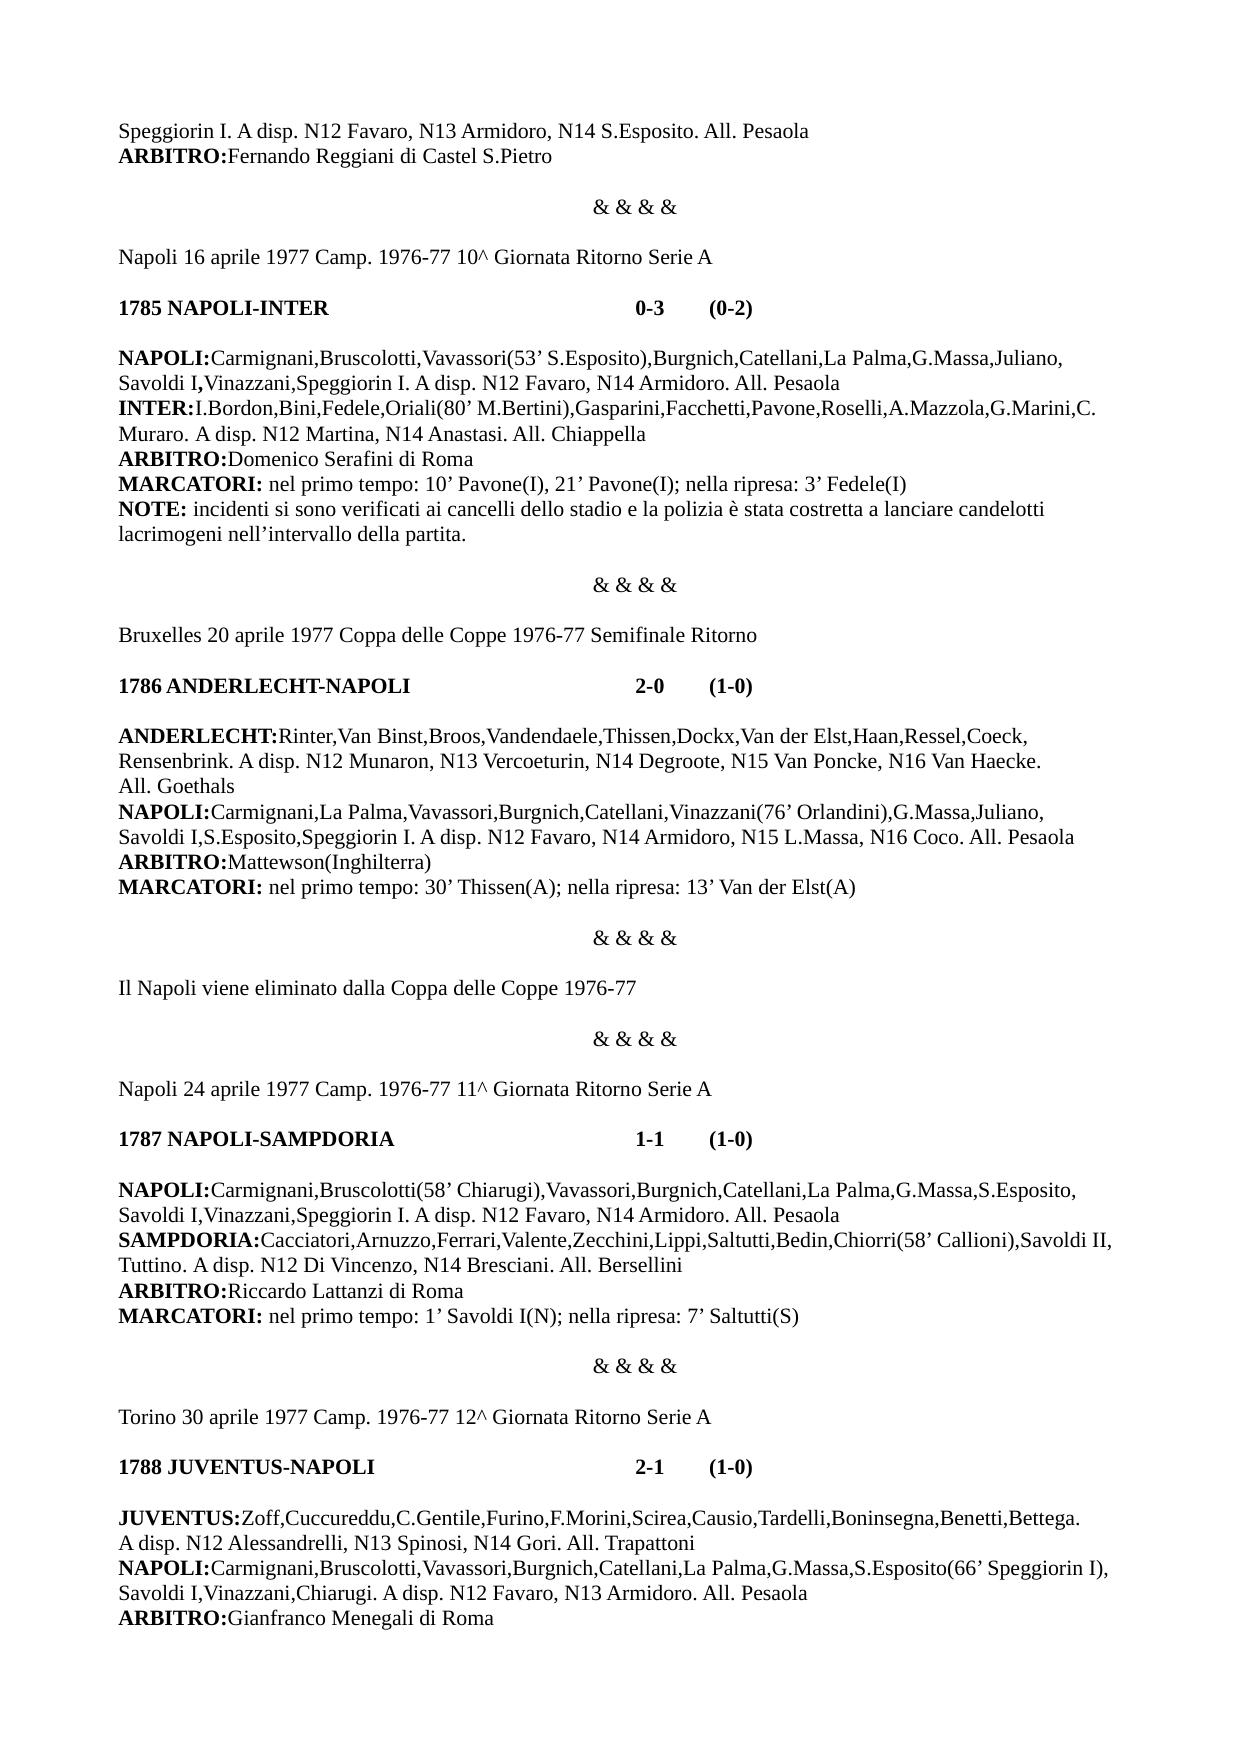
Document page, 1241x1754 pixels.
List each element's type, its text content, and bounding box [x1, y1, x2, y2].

text ARBITRO:Mattewson(Inghilterra) [118, 849, 1152, 874]
text MARCATORI: nel primo tempo: 10’ Pavone(I), 21’ Pavone(I); nella ripresa: 3’ Fedele(I) [118, 471, 1152, 496]
text MARCATORI: nel primo tempo: 1’ Savoldi I(N); nella ripresa: 7’ Saltutti(S) [118, 1303, 1152, 1328]
text NOTE: incidenti si sono verificati ai cancelli dello stadio e la polizia è stata costretta a lanciare candelotti [118, 496, 1152, 521]
text ARBITRO:Fernando Reggiani di Castel S.Pietro [118, 143, 1152, 168]
text A disp. N12 Alessandrelli, N13 Spinosi, N14 Gori. All. Trapattoni [118, 1530, 1152, 1555]
text Savoldi I,Vinazzani,Speggiorin I. A disp. N12 Favaro, N14 Armidoro. All. Pesaola [118, 1202, 1152, 1227]
text Il Napoli viene eliminato dalla Coppa delle Coppe 1976-77 [118, 975, 1152, 1000]
text Rensenbrink. A disp. N12 Munaron, N13 Vercoeturin, N14 Degroote, N15 Van Poncke, N16 Van Haecke. [118, 748, 1152, 773]
text ARBITRO:Gianfranco Menegali di Roma [118, 1605, 1152, 1631]
text 1786 ANDERLECHT-NAPOLI 2-0 (1-0) [118, 673, 1152, 698]
text Savoldi I,Vinazzani,Speggiorin I. A disp. N12 Favaro, N14 Armidoro. All. Pesaola [118, 370, 1152, 395]
text ARBITRO:Domenico Serafini di Roma [118, 446, 1152, 471]
text 1788 JUVENTUS-NAPOLI 2-1 (1-0) [118, 1454, 1152, 1479]
text JUVENTUS:Zoff,Cuccureddu,C.Gentile,Furino,F.Morini,Scirea,Causio,Tardelli,Boninsegna,Benetti,Bettega. [118, 1504, 1152, 1530]
text Torino 30 aprile 1977 Camp. 1976-77 12^ Giornata Ritorno Serie A [118, 1404, 1152, 1429]
text Napoli 24 aprile 1977 Camp. 1976-77 11^ Giornata Ritorno Serie A [118, 1076, 1152, 1101]
text Savoldi I,S.Esposito,Speggiorin I. A disp. N12 Favaro, N14 Armidoro, N15 L.Massa, N16 Coco. All. Pesaola [118, 824, 1152, 849]
text NAPOLI:Carmignani,Bruscolotti(58’ Chiarugi),Vavassori,Burgnich,Catellani,La Palma,G.Massa,S.Esposito, [118, 1177, 1152, 1202]
text Napoli 16 aprile 1977 Camp. 1976-77 10^ Giornata Ritorno Serie A [118, 244, 1152, 269]
text & & & & [118, 572, 1152, 597]
text NAPOLI:Carmignani,La Palma,Vavassori,Burgnich,Catellani,Vinazzani(76’ Orlandini),G.Massa,Juliano, [118, 799, 1152, 824]
text 1785 NAPOLI-INTER 0-3 (0-2) [118, 294, 1152, 320]
text ANDERLECHT:Rinter,Van Binst,Broos,Vandendaele,Thissen,Dockx,Van der Elst,Haan,Ressel,Coeck, [118, 723, 1152, 748]
text & & & & [118, 925, 1152, 950]
text & & & & [118, 1353, 1152, 1378]
text & & & & [118, 1026, 1152, 1051]
text All. Goethals [118, 773, 1152, 799]
text MARCATORI: nel primo tempo: 30’ Thissen(A); nella ripresa: 13’ Van der Elst(A) [118, 874, 1152, 899]
text Speggiorin I. A disp. N12 Favaro, N13 Armidoro, N14 S.Esposito. All. Pesaola [118, 118, 1152, 143]
text & & & & [118, 194, 1152, 219]
text ARBITRO:Riccardo Lattanzi di Roma [118, 1278, 1152, 1303]
text Muraro. A disp. N12 Martina, N14 Anastasi. All. Chiappella [118, 421, 1152, 446]
text SAMPDORIA:Cacciatori,Arnuzzo,Ferrari,Valente,Zecchini,Lippi,Saltutti,Bedin,Chiorri(58’ Callioni),Savoldi II, [118, 1227, 1152, 1252]
text Savoldi I,Vinazzani,Chiarugi. A disp. N12 Favaro, N13 Armidoro. All. Pesaola [118, 1580, 1152, 1605]
text Tuttino. A disp. N12 Di Vincenzo, N14 Bresciani. All. Bersellini [118, 1252, 1152, 1278]
text NAPOLI:Carmignani,Bruscolotti,Vavassori(53’ S.Esposito),Burgnich,Catellani,La Palma,G.Massa,Juliano, [118, 345, 1152, 370]
text 1787 NAPOLI-SAMPDORIA 1-1 (1-0) [118, 1126, 1152, 1152]
text lacrimogeni nell’intervallo della partita. [118, 521, 1152, 547]
text NAPOLI:Carmignani,Bruscolotti,Vavassori,Burgnich,Catellani,La Palma,G.Massa,S.Esposito(66’ Speggiorin I), [118, 1555, 1152, 1580]
text INTER:I.Bordon,Bini,Fedele,Oriali(80’ M.Bertini),Gasparini,Facchetti,Pavone,Roselli,A.Mazzola,G.Marini,C. [118, 395, 1152, 421]
text Bruxelles 20 aprile 1977 Coppa delle Coppe 1976-77 Semifinale Ritorno [118, 622, 1152, 647]
